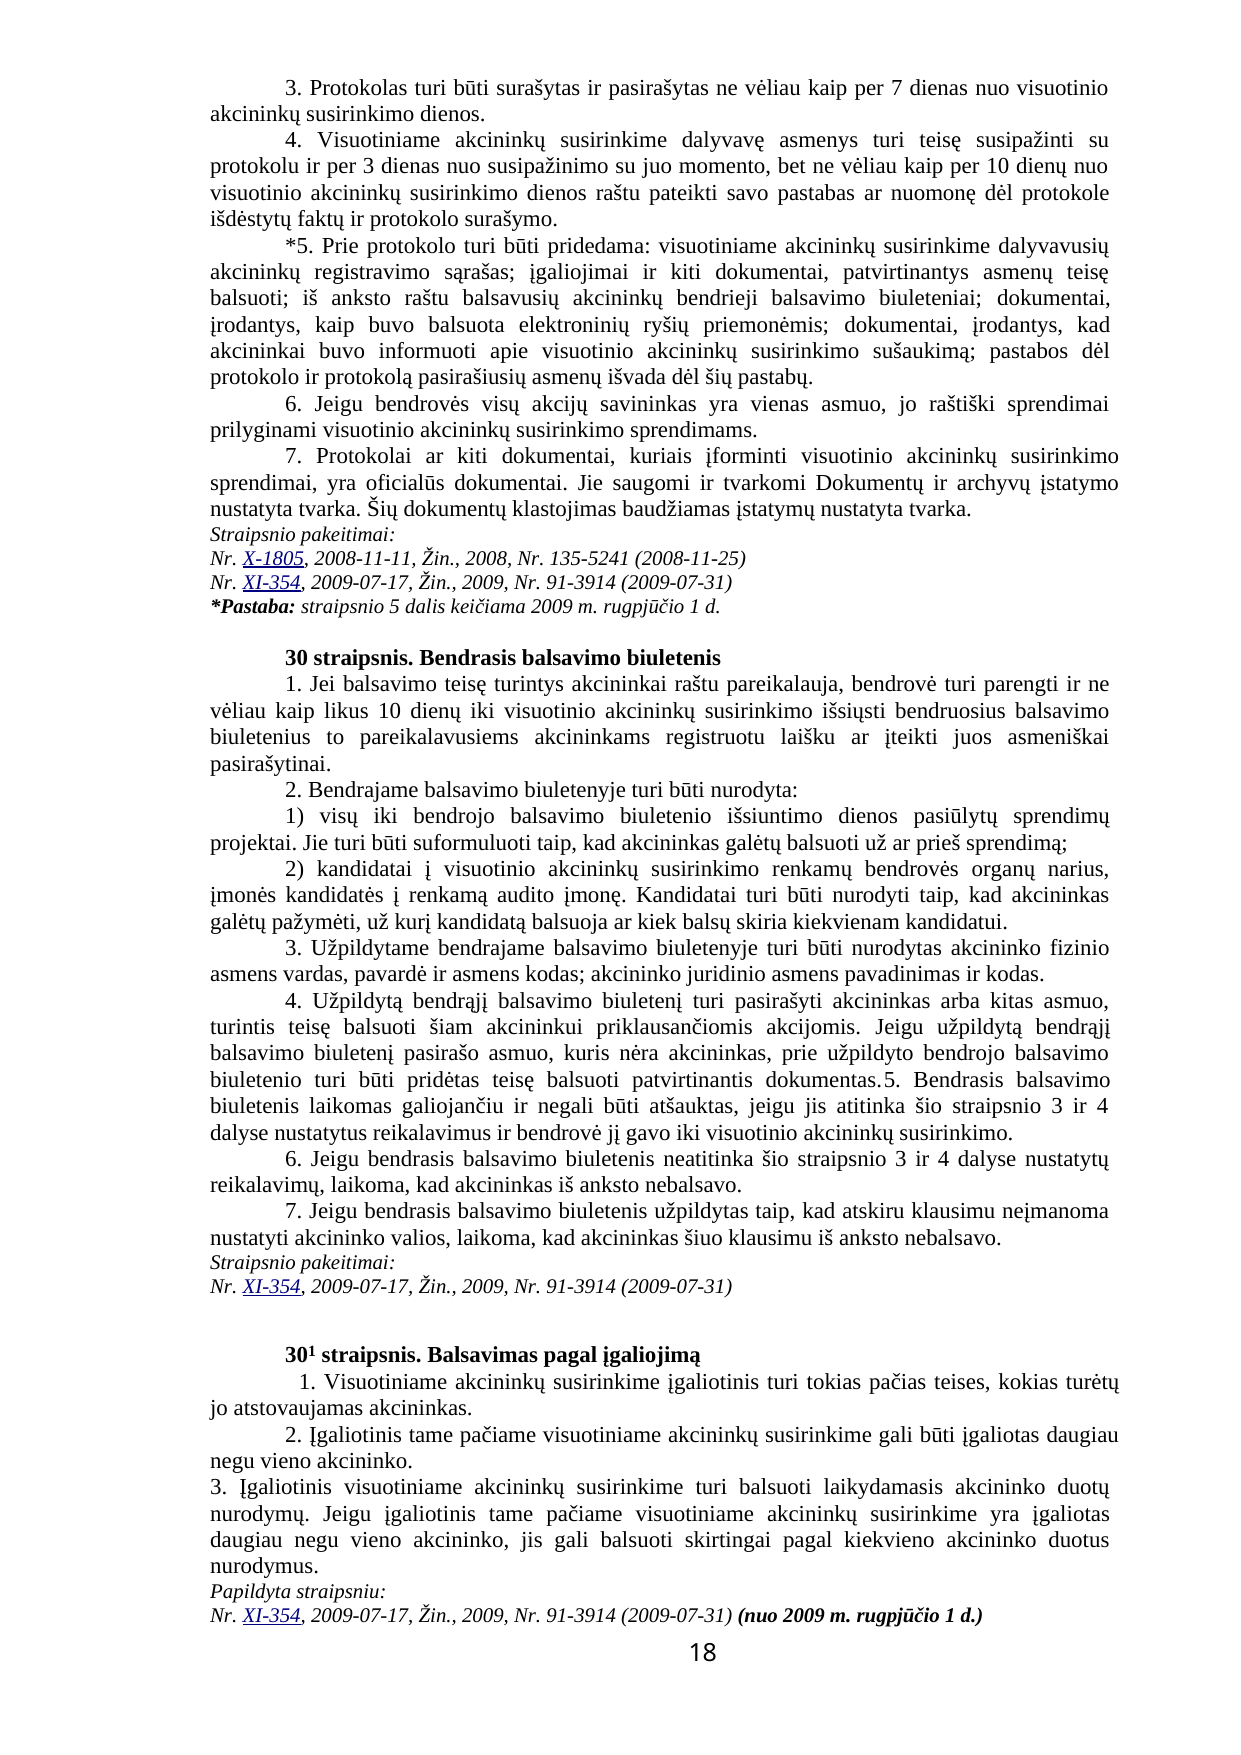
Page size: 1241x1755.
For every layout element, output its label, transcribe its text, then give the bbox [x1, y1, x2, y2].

text 7. Protokolai ar kiti dokumentai, kuriais įforminti visuotinio akcininkų susirinkimo sprendimai, yra oficialūs dokumentai. Jie saugomi ir tvarkomi Dokumentų ir archyvų įstatymo nustatyta tvarka. Šių dokumentų klastojimas baudžiamas įstatymų nustatyta tvarka. [210, 442, 1120, 522]
text 2. Bendrajame balsavimo biuletenyje turi būti nurodyta: [210, 776, 1111, 802]
text 1) visų iki bendrojo balsavimo biuletenio išsiuntimo dienos pasiūlytų sprendimų projektai. Jie turi būti suformuluoti taip, kad akcininkas galėtų balsuoti už ar prieš sprendimą; [210, 802, 1111, 855]
text 6. Jeigu bendrovės visų akcijų savininkas yra vienas asmuo, jo raštiški sprendimai prilyginami visuotinio akcininkų susirinkimo sprendimams. [210, 390, 1111, 442]
text 3. Protokolas turi būti surašytas ir pasirašytas ne vėliau kaip per 7 dienas nuo visuotinio akcininkų susirinkimo dienos. [210, 73, 1111, 126]
text Nr. XI-354, 2009-07-17, Žin., 2009, Nr. 91-3914 (2009-07-31) [210, 570, 1120, 594]
text Nr. X-1805, 2008-11-11, Žin., 2008, Nr. 135-5241 (2008-11-25) [210, 546, 1120, 570]
text 4. Visuotiniame akcininkų susirinkime dalyvavę asmenys turi teisę susipažinti su protokolu ir per 3 dienas nuo susipažinimo su juo momento, bet ne vėliau kaip per 10 dienų nuo visuotinio akcininkų susirinkimo dienos raštu pateikti savo pastabas ar nuomonę dėl protokole išdėstytų faktų ir protokolo surašymo. [210, 126, 1111, 232]
text 6. Jeigu bendrasis balsavimo biuletenis neatitinka šio straipsnio 3 ir 4 dalyse nustatytų reikalavimų, laikoma, kad akcininkas iš anksto nebalsavo. [210, 1145, 1111, 1198]
text 1. Visuotiniame akcininkų susirinkime įgaliotinis turi tokias pačias teises, kokias turėtų jo atstovaujamas akcininkas. [210, 1368, 1120, 1421]
text 7. Jeigu bendrasis balsavimo biuletenis užpildytas taip, kad atskiru klausimu neįmanoma nustatyti akcininko valios, laikoma, kad akcininkas šiuo klausimu iš anksto nebalsavo. [210, 1198, 1111, 1250]
text *5. Prie protokolo turi būti pridedama: visuotiniame akcininkų susirinkime dalyvavusių akcininkų registravimo sąrašas; įgaliojimai ir kiti dokumentai, patvirtinantys asmenų teisę balsuoti; iš anksto raštu balsavusių akcininkų bendrieji balsavimo biuleteniai; dokumentai, įrodantys, kaip buvo balsuota elektroninių ryšių priemonėmis; dokumentai, įrodantys, kad akcininkai buvo informuoti apie visuotinio akcininkų susirinkimo sušaukimą; pastabos dėl protokolo ir protokolą pasirašiusių asmenų išvada dėl šių pastabų. [210, 232, 1111, 390]
text Papildyta straipsniu: [210, 1579, 1120, 1603]
text Straipsnio pakeitimai: [210, 522, 1111, 546]
text 301 straipsnis. Balsavimas pagal įgaliojimą [210, 1342, 1120, 1368]
text 4. Užpildytą bendrąjį balsavimo biuletenį turi pasirašyti akcininkas arba kitas asmuo, turintis teisę balsuoti šiam akcininkui priklausančiomis akcijomis. Jeigu užpildytą bendrąjį balsavimo biuletenį pasirašo asmuo, kuris nėra akcininkas, prie užpildyto bendrojo balsavimo biuletenio turi būti pridėtas teisę balsuoti patvirtinantis dokumentas.5. Bendrasis balsavimo biuletenis laikomas galiojančiu ir negali būti atšauktas, jeigu jis atitinka šio straipsnio 3 ir 4 dalyse nustatytus reikalavimus ir bendrovė jį gavo iki visuotinio akcininkų susirinkimo. [210, 987, 1111, 1145]
text 1. Jei balsavimo teisę turintys akcininkai raštu pareikalauja, bendrovė turi parengti ir ne vėliau kaip likus 10 dienų iki visuotinio akcininkų susirinkimo išsiųsti bendruosius balsavimo biuletenius to pareikalavusiems akcininkams registruotu laišku ar įteikti juos asmeniškai pasirašytinai. [210, 671, 1111, 776]
text 3. Įgaliotinis visuotiniame akcininkų susirinkime turi balsuoti laikydamasis akcininko duotų nurodymų. Jeigu įgaliotinis tame pačiame visuotiniame akcininkų susirinkime yra įgaliotas daugiau negu vieno akcininko, jis gali balsuoti skirtingai pagal kiekvieno akcininko duotus nurodymus. [210, 1473, 1111, 1579]
text 2) kandidatai į visuotinio akcininkų susirinkimo renkamų bendrovės organų narius, įmonės kandidatės į renkamą audito įmonę. Kandidatai turi būti nurodyti taip, kad akcininkas galėtų pažymėti, už kurį kandidatą balsuoja ar kiek balsų skiria kiekvienam kandidatui. [210, 855, 1111, 934]
text 2. Įgaliotinis tame pačiame visuotiniame akcininkų susirinkime gali būti įgaliotas daugiau negu vieno akcininko. [210, 1421, 1120, 1473]
text Straipsnio pakeitimai: [210, 1250, 1120, 1274]
text Nr. XI-354, 2009-07-17, Žin., 2009, Nr. 91-3914 (2009-07-31) [210, 1274, 1120, 1298]
text Nr. XI-354, 2009-07-17, Žin., 2009, Nr. 91-3914 (2009-07-31) (nuo 2009 m. rugpjūčio 1 d.) [210, 1603, 1120, 1627]
text *Pastaba: straipsnio 5 dalis keičiama 2009 m. rugpjūčio 1 d. [210, 594, 1120, 618]
text 3. Užpildytame bendrajame balsavimo biuletenyje turi būti nurodytas akcininko fizinio asmens vardas, pavardė ir asmens kodas; akcininko juridinio asmens pavadinimas ir kodas. [210, 934, 1111, 987]
text 30 straipsnis. Bendrasis balsavimo biuletenis [210, 644, 1111, 671]
